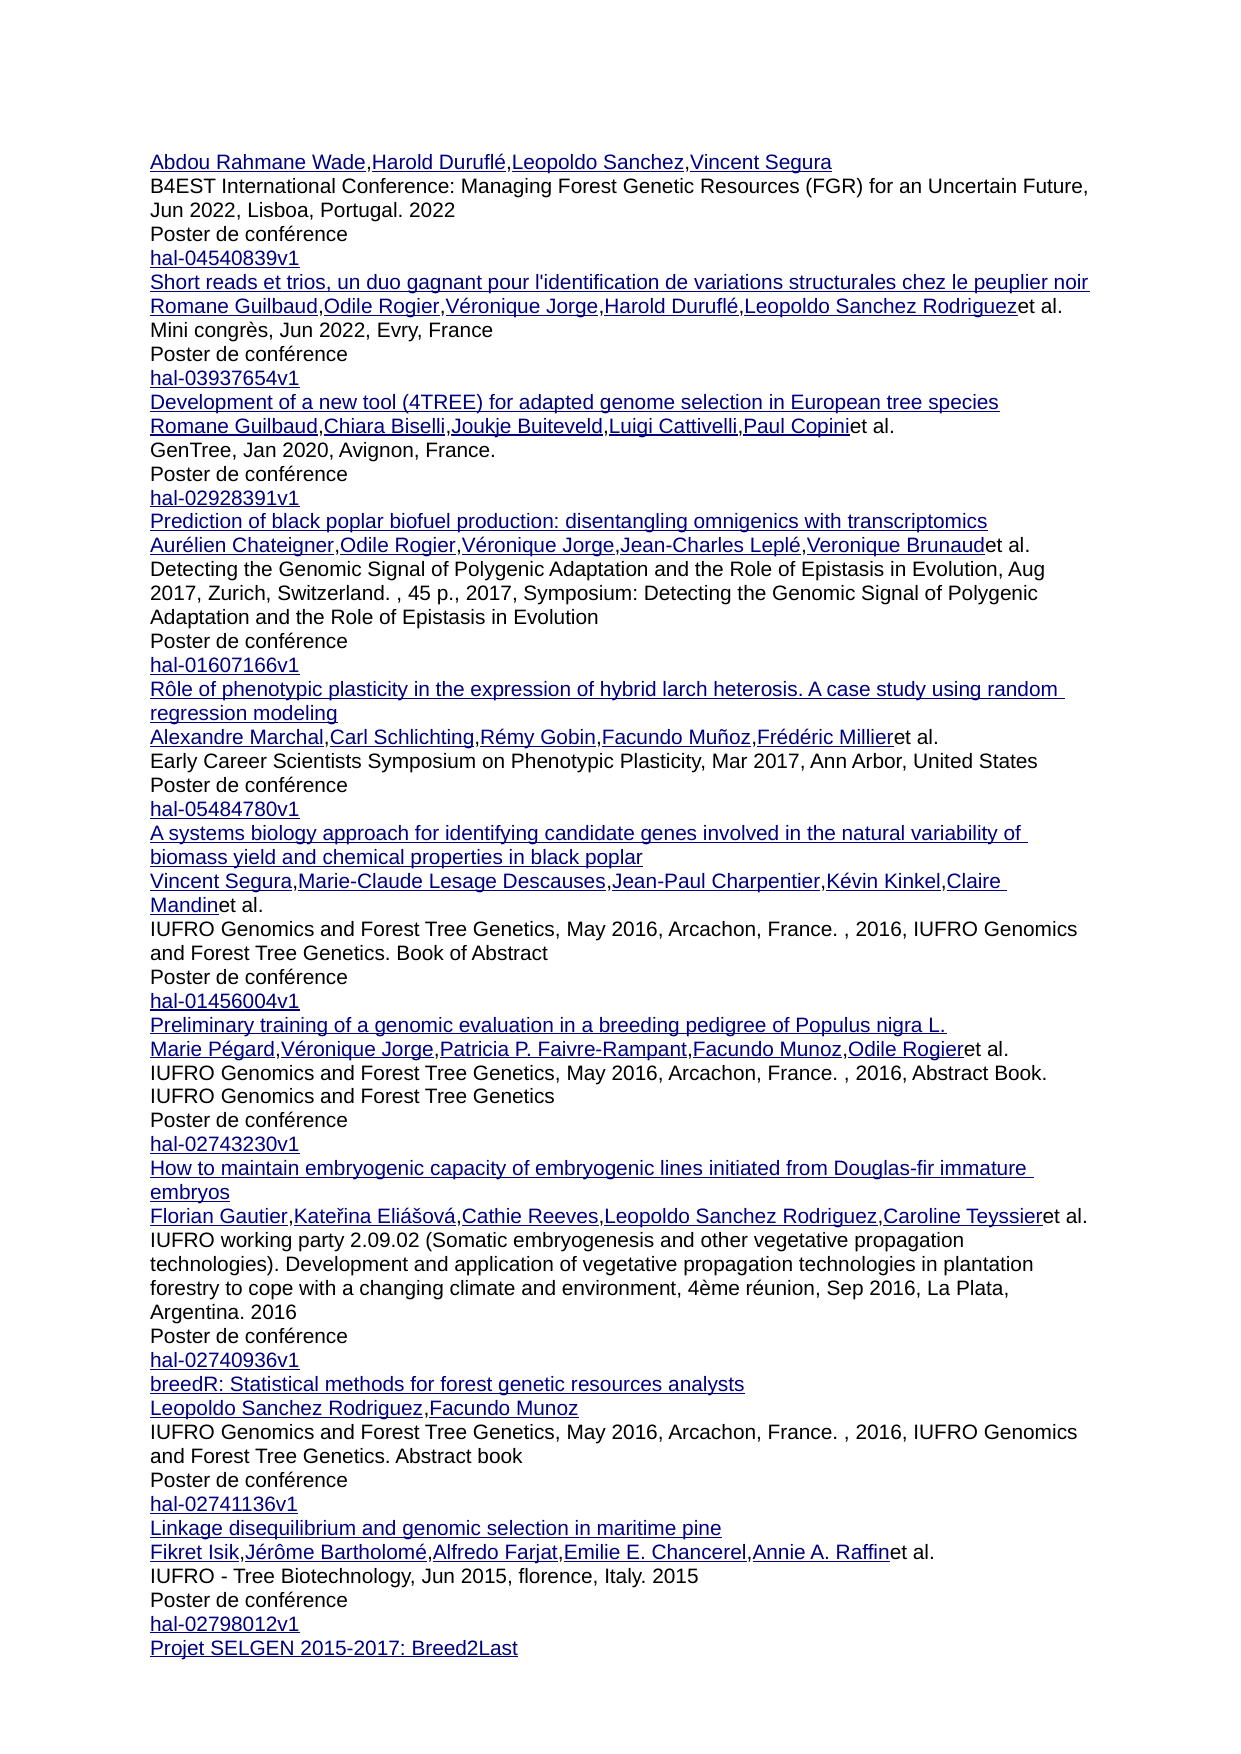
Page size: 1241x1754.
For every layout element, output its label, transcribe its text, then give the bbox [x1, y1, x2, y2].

table_cell Linkage disequilibrium and genomic selection in maritime pine Fikret Isik,Jérôme Bartholomé,Alfredo Farjat,Emilie E. Chancerel,Annie A. Raffinet al. IUFRO - Tree Biotechnology, Jun 2015, florence, Italy. 2015 Poster de conférence hal-02798012v1 [150, 1516, 1090, 1635]
table_cell Abdou Rahmane Wade,Harold Duruflé,Leopoldo Sanchez,Vincent Segura B4EST International Conference: Managing Forest Genetic Resources (FGR) for an Uncertain Future, Jun 2022, Lisboa, Portugal. 2022 Poster de conférence hal-04540839v1 [150, 150, 1090, 270]
table_cell Short reads et trios, un duo gagnant pour l'identification de variations structurales chez le peuplier noir [150, 270, 1090, 291]
table_cell Projet SELGEN 2015-2017: Breed2Last [150, 1635, 1090, 1659]
table_cell Romane Guilbaud,Odile Rogier,Véronique Jorge,Harold Duruflé,Leopoldo Sanchez Rodriguezet al. Mini congrès, Jun 2022, Evry, France Poster de conférence hal-03937654v1 [150, 292, 1090, 389]
table_cell A systems biology approach for identifying candidate genes involved in the natural variability of biomass yield and chemical properties in black poplar Vincent Segura,Marie-Claude Lesage Descauses,Jean-Paul Charpentier,Kévin Kinkel,Claire Mandinet al. IUFRO Genomics and Forest Tree Genetics, May 2016, Arcachon, France. , 2016, IUFRO Genomics and Forest Tree Genetics. Book of Abstract Poster de conférence hal-01456004v1 [150, 821, 1090, 1012]
table_cell Development of a new tool (4TREE) for adapted genome selection in European tree species Romane Guilbaud,Chiara Biselli,Joukje Buiteveld,Luigi Cattivelli,Paul Copiniet al. GenTree, Jan 2020, Avignon, France. Poster de conférence hal-02928391v1 [150, 390, 1090, 509]
table_cell Prediction of black poplar biofuel production: disentangling omnigenics with transcriptomics Aurélien Chateigner,Odile Rogier,Véronique Jorge,Jean-Charles Leplé,Veronique Brunaudet al. Detecting the Genomic Signal of Polygenic Adaptation and the Role of Epistasis in Evolution, Aug 2017, Zurich, Switzerland. , 45 p., 2017, Symposium: Detecting the Genomic Signal of Polygenic Adaptation and the Role of Epistasis in Evolution Poster de conférence hal-01607166v1 [150, 509, 1090, 677]
table_cell breedR: Statistical methods for forest genetic resources analysts Leopoldo Sanchez Rodriguez,Facundo Munoz IUFRO Genomics and Forest Tree Genetics, May 2016, Arcachon, France. , 2016, IUFRO Genomics and Forest Tree Genetics. Abstract book Poster de conférence hal-02741136v1 [150, 1372, 1090, 1516]
table_cell How to maintain embryogenic capacity of embryogenic lines initiated from Douglas-fir immature embryos Florian Gautier,Kateřina Eliášová,Cathie Reeves,Leopoldo Sanchez Rodriguez,Caroline Teyssieret al. IUFRO working party 2.09.02 (Somatic embryogenesis and other vegetative propagation technologies). Development and application of vegetative propagation technologies in plantation forestry to cope with a changing climate and environment, 4ème réunion, Sep 2016, La Plata, Argentina. 2016 Poster de conférence hal-02740936v1 [150, 1156, 1090, 1372]
table_cell Rôle of phenotypic plasticity in the expression of hybrid larch heterosis. A case study using random regression modeling Alexandre Marchal,Carl Schlichting,Rémy Gobin,Facundo Muñoz,Frédéric Millieret al. Early Career Scientists Symposium on Phenotypic Plasticity, Mar 2017, Ann Arbor, United States Poster de conférence hal-05484780v1 [150, 677, 1090, 821]
table_cell Preliminary training of a genomic evaluation in a breeding pedigree of Populus nigra L. Marie Pégard,Véronique Jorge,Patricia P. Faivre-Rampant,Facundo Munoz,Odile Rogieret al. IUFRO Genomics and Forest Tree Genetics, May 2016, Arcachon, France. , 2016, Abstract Book. IUFRO Genomics and Forest Tree Genetics Poster de conférence hal-02743230v1 [150, 1013, 1090, 1156]
